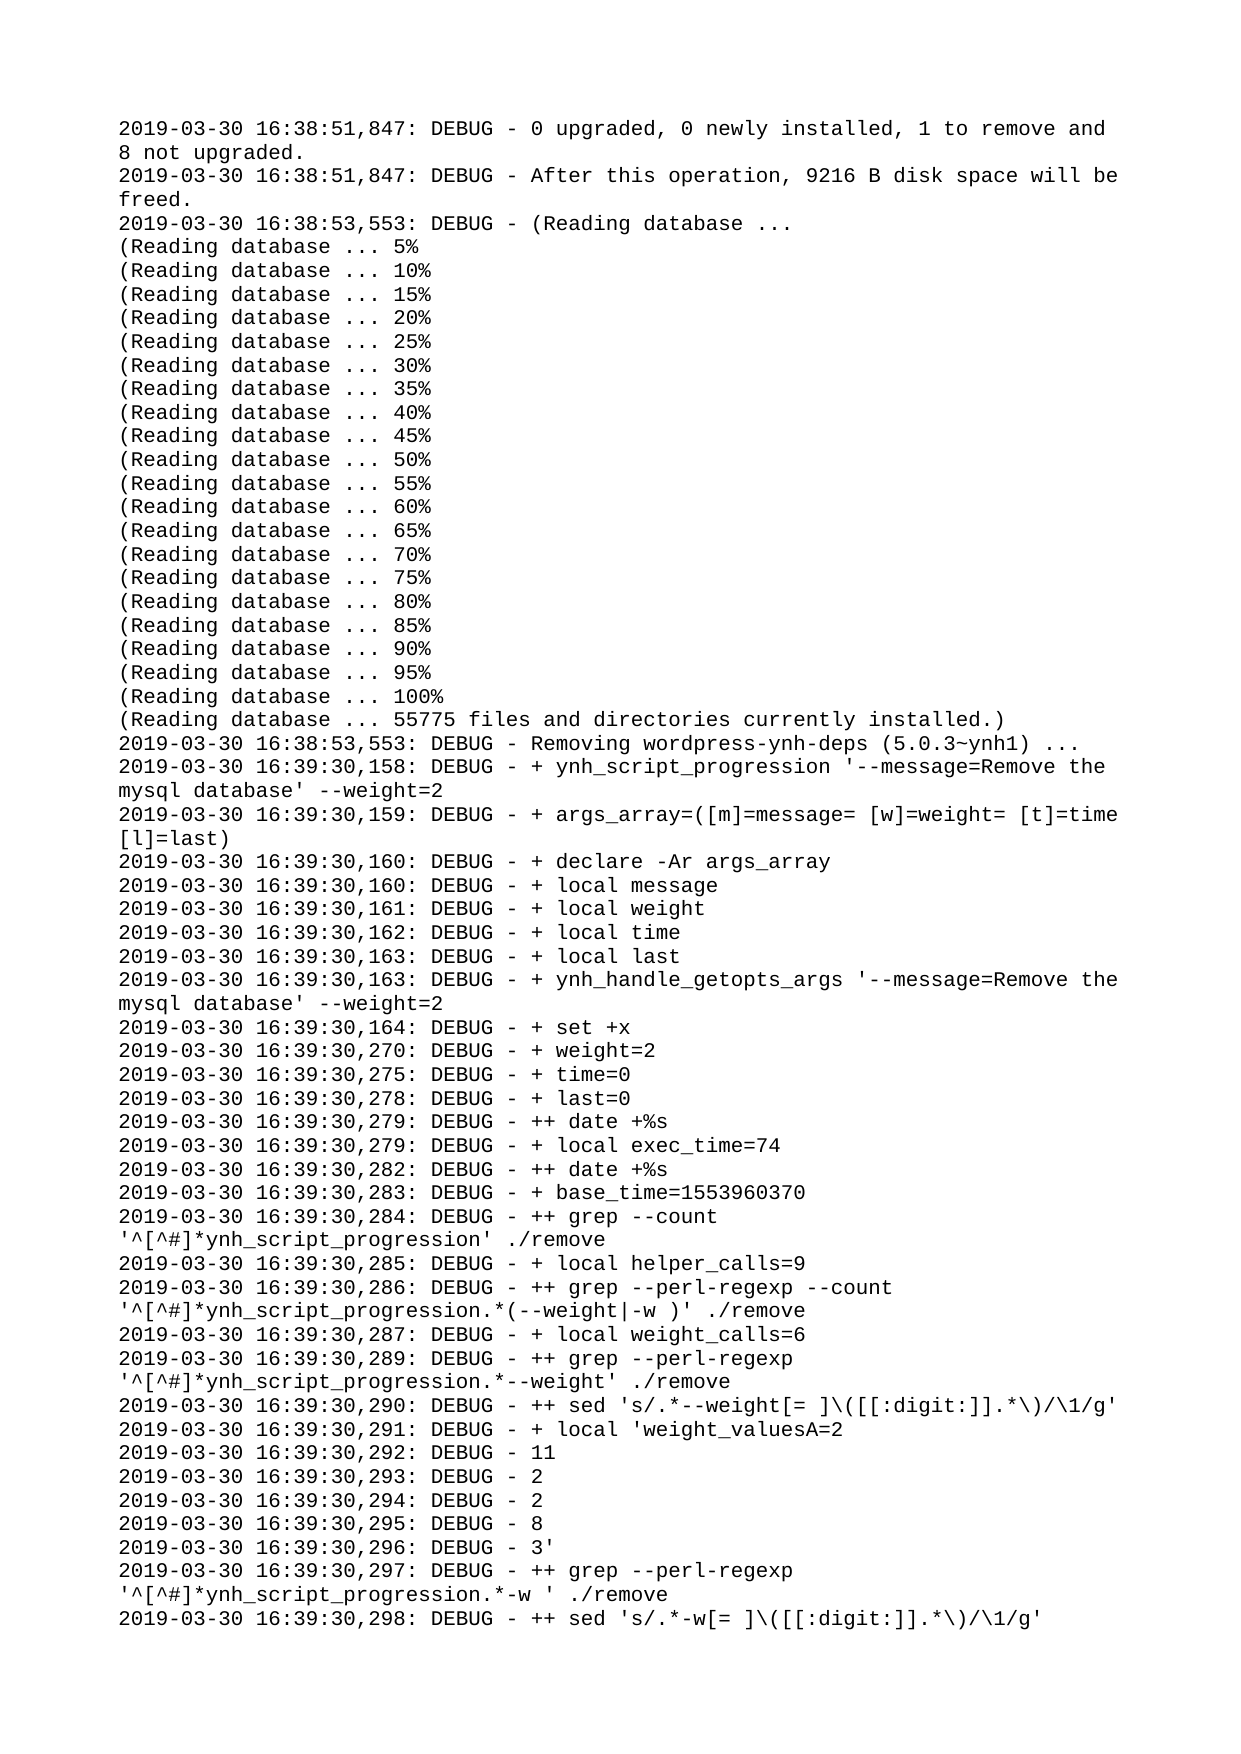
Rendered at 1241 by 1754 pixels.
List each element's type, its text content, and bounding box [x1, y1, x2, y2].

text (Reading database ... 15% [118, 284, 1122, 307]
text 2019-03-30 16:39:30,290: DEBUG - ++ sed 's/.*--weight[= ]\([[:digit:]].*\)/\1/g' [118, 1395, 1122, 1419]
text (Reading database ... 85% [118, 615, 1122, 638]
text (Reading database ... 75% [118, 567, 1122, 591]
text 2019-03-30 16:39:30,294: DEBUG - 2 [118, 1489, 1122, 1513]
text 2019-03-30 16:39:30,297: DEBUG - ++ grep --perl-regexp '^[^#]*ynh_script_progression.*-w ' ./remove [118, 1561, 1122, 1608]
text 2019-03-30 16:38:53,553: DEBUG - (Reading database ... [118, 213, 1122, 236]
text 2019-03-30 16:39:30,158: DEBUG - + ynh_script_progression '--message=Remove the mysql database' --weight=2 [118, 757, 1122, 804]
text 2019-03-30 16:39:30,275: DEBUG - + time=0 [118, 1064, 1122, 1088]
text 2019-03-30 16:39:30,286: DEBUG - ++ grep --perl-regexp --count '^[^#]*ynh_script_progression.*(--weight|-w )' ./remove [118, 1277, 1122, 1324]
text 2019-03-30 16:39:30,279: DEBUG - ++ date +%s [118, 1111, 1122, 1135]
text 2019-03-30 16:39:30,296: DEBUG - 3' [118, 1537, 1122, 1561]
text 2019-03-30 16:39:30,161: DEBUG - + local weight [118, 898, 1122, 922]
text 2019-03-30 16:39:30,270: DEBUG - + weight=2 [118, 1040, 1122, 1064]
text (Reading database ... 70% [118, 544, 1122, 567]
text 2019-03-30 16:38:51,847: DEBUG - 0 upgraded, 0 newly installed, 1 to remove and 8 not upgraded. [118, 118, 1122, 165]
text (Reading database ... 5% [118, 236, 1122, 260]
text (Reading database ... 30% [118, 354, 1122, 378]
text 2019-03-30 16:38:53,553: DEBUG - Removing wordpress-ynh-deps (5.0.3~ynh1) ... [118, 733, 1122, 757]
text (Reading database ... 10% [118, 260, 1122, 284]
text (Reading database ... 40% [118, 402, 1122, 426]
text 2019-03-30 16:39:30,159: DEBUG - + args_array=([m]=message= [w]=weight= [t]=time [l]=last) [118, 804, 1122, 851]
text 2019-03-30 16:39:30,285: DEBUG - + local helper_calls=9 [118, 1253, 1122, 1277]
text (Reading database ... 80% [118, 591, 1122, 615]
text 2019-03-30 16:39:30,282: DEBUG - ++ date +%s [118, 1158, 1122, 1182]
text 2019-03-30 16:39:30,283: DEBUG - + base_time=1553960370 [118, 1182, 1122, 1206]
text (Reading database ... 35% [118, 378, 1122, 402]
text 2019-03-30 16:39:30,293: DEBUG - 2 [118, 1466, 1122, 1489]
text (Reading database ... 95% [118, 662, 1122, 686]
text 2019-03-30 16:39:30,162: DEBUG - + local time [118, 922, 1122, 946]
text (Reading database ... 65% [118, 520, 1122, 544]
text (Reading database ... 55775 files and directories currently installed.) [118, 709, 1122, 733]
text 2019-03-30 16:39:30,279: DEBUG - + local exec_time=74 [118, 1135, 1122, 1158]
text (Reading database ... 50% [118, 449, 1122, 473]
text 2019-03-30 16:39:30,163: DEBUG - + local last [118, 946, 1122, 969]
text (Reading database ... 20% [118, 307, 1122, 331]
text 2019-03-30 16:39:30,164: DEBUG - + set +x [118, 1017, 1122, 1040]
text 2019-03-30 16:39:30,284: DEBUG - ++ grep --count '^[^#]*ynh_script_progression' ./remove [118, 1206, 1122, 1253]
text (Reading database ... 90% [118, 638, 1122, 662]
text 2019-03-30 16:39:30,298: DEBUG - ++ sed 's/.*-w[= ]\([[:digit:]].*\)/\1/g' [118, 1608, 1122, 1631]
text 2019-03-30 16:39:30,291: DEBUG - + local 'weight_valuesA=2 [118, 1419, 1122, 1442]
text 2019-03-30 16:39:30,160: DEBUG - + declare -Ar args_array [118, 851, 1122, 875]
text 2019-03-30 16:39:30,287: DEBUG - + local weight_calls=6 [118, 1324, 1122, 1348]
text (Reading database ... 100% [118, 686, 1122, 709]
text 2019-03-30 16:39:30,289: DEBUG - ++ grep --perl-regexp '^[^#]*ynh_script_progression.*--weight' ./remove [118, 1348, 1122, 1395]
text (Reading database ... 55% [118, 473, 1122, 496]
text 2019-03-30 16:39:30,160: DEBUG - + local message [118, 875, 1122, 898]
text 2019-03-30 16:39:30,163: DEBUG - + ynh_handle_getopts_args '--message=Remove the mysql database' --weight=2 [118, 969, 1122, 1017]
text (Reading database ... 45% [118, 426, 1122, 449]
text 2019-03-30 16:39:30,278: DEBUG - + last=0 [118, 1088, 1122, 1111]
text (Reading database ... 60% [118, 496, 1122, 520]
text 2019-03-30 16:39:30,292: DEBUG - 11 [118, 1442, 1122, 1466]
text 2019-03-30 16:39:30,295: DEBUG - 8 [118, 1513, 1122, 1537]
text 2019-03-30 16:38:51,847: DEBUG - After this operation, 9216 B disk space will be freed. [118, 165, 1122, 213]
text (Reading database ... 25% [118, 331, 1122, 354]
